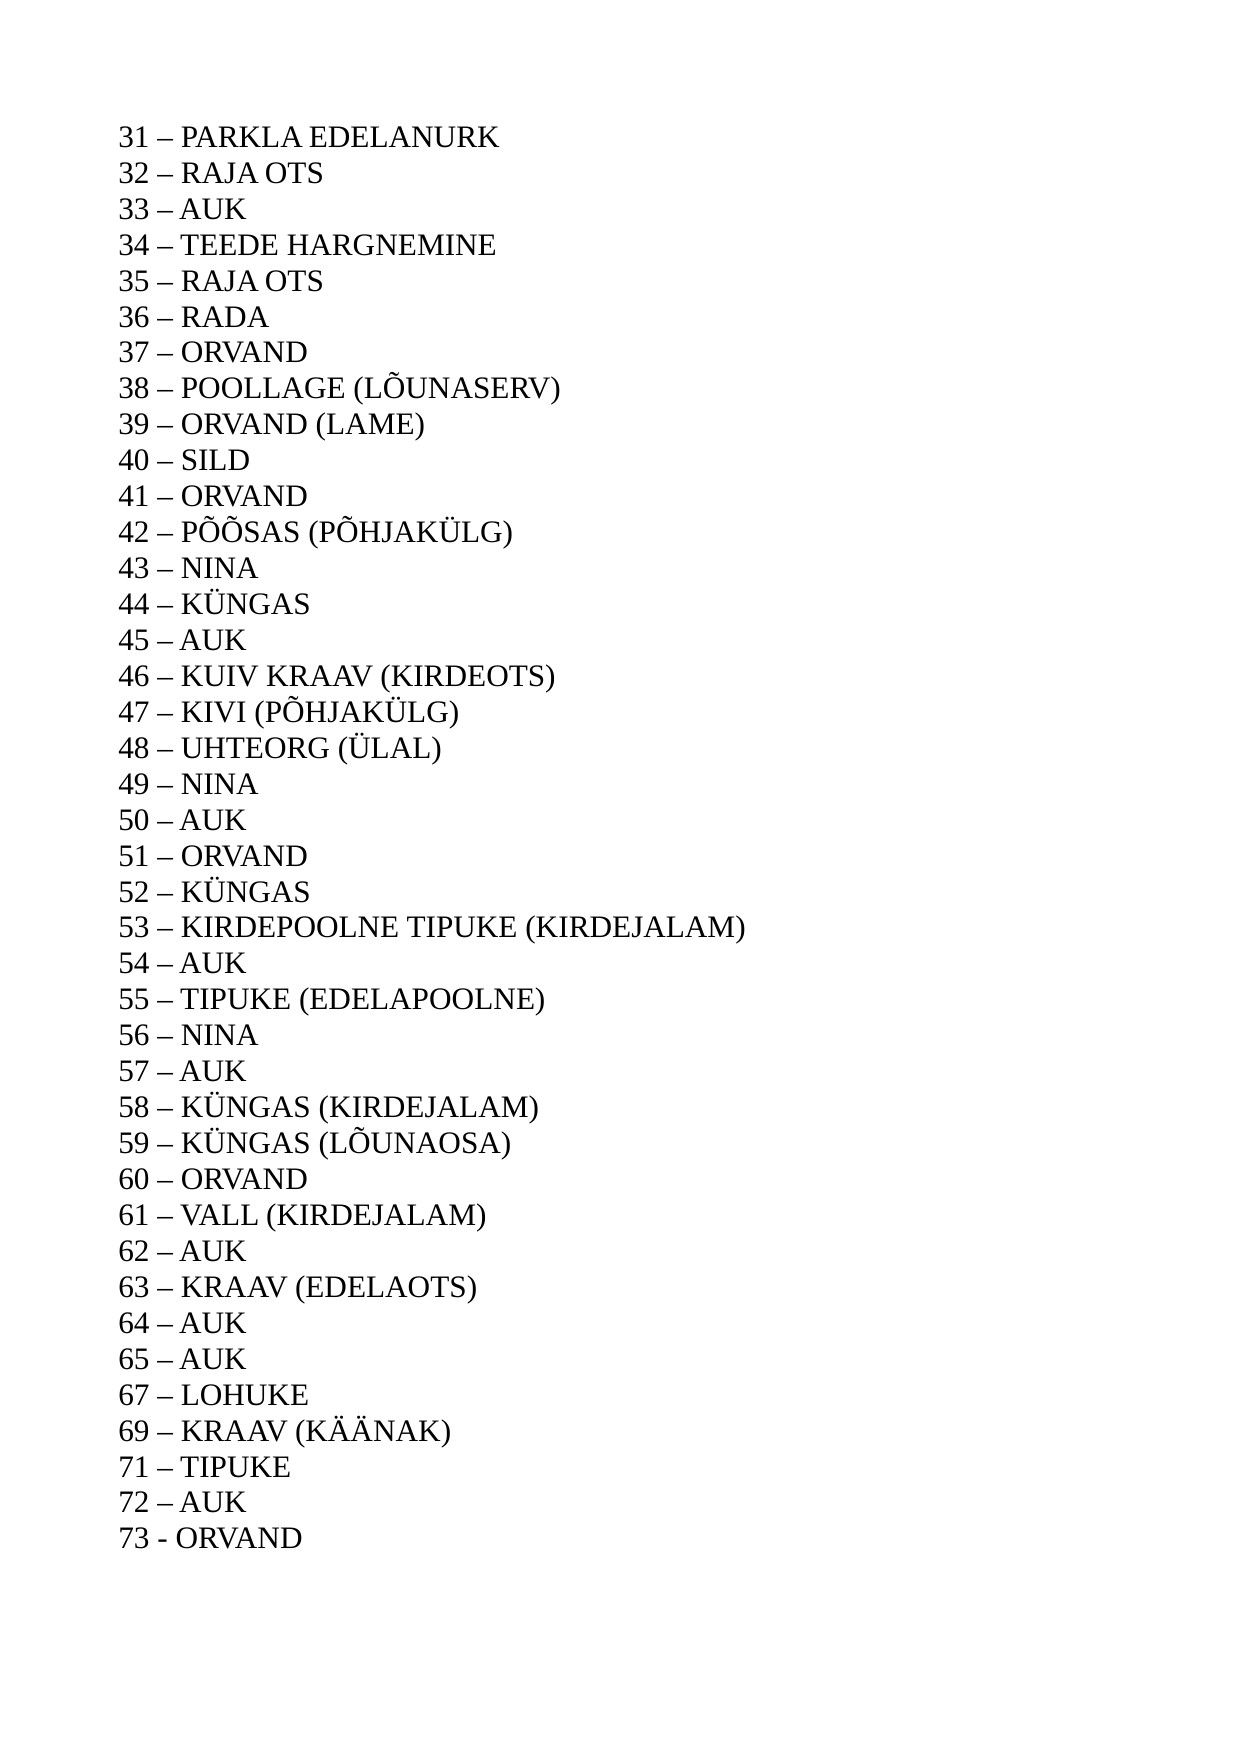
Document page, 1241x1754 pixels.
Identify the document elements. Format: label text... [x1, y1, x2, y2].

text 58 – KÜNGAS (KIRDEJALAM) [118, 1088, 1122, 1124]
text 69 – KRAAV (KÄÄNAK) [118, 1412, 1122, 1448]
text 46 – KUIV KRAAV (KIRDEOTS) [118, 657, 1122, 693]
text 59 – KÜNGAS (LÕUNAOSA) [118, 1124, 1122, 1160]
text 42 – PÕÕSAS (PÕHJAKÜLG) [118, 513, 1122, 549]
text 35 – RAJA OTS [118, 262, 1122, 298]
text 53 – KIRDEPOOLNE TIPUKE (KIRDEJALAM) [118, 909, 1122, 945]
text 56 – NINA [118, 1017, 1122, 1052]
text 55 – TIPUKE (EDELAPOOLNE) [118, 981, 1122, 1017]
text 40 – SILD [118, 442, 1122, 477]
text 63 – KRAAV (EDELAOTS) [118, 1268, 1122, 1304]
text 33 – AUK [118, 190, 1122, 226]
text 60 – ORVAND [118, 1160, 1122, 1196]
text 71 – TIPUKE [118, 1448, 1122, 1484]
text 49 – NINA [118, 765, 1122, 801]
text 41 – ORVAND [118, 477, 1122, 513]
text 48 – UHTEORG (ÜLAL) [118, 729, 1122, 765]
text 72 – AUK [118, 1484, 1122, 1520]
text 67 – LOHUKE [118, 1376, 1122, 1412]
text 34 – TEEDE HARGNEMINE [118, 226, 1122, 262]
text 47 – KIVI (PÕHJAKÜLG) [118, 693, 1122, 729]
text 57 – AUK [118, 1052, 1122, 1088]
text 52 – KÜNGAS [118, 873, 1122, 909]
text 44 – KÜNGAS [118, 585, 1122, 621]
text 38 – POOLLAGE (LÕUNASERV) [118, 370, 1122, 406]
text 39 – ORVAND (LAME) [118, 406, 1122, 442]
text 31 – PARKLA EDELANURK [118, 118, 1122, 154]
text 65 – AUK [118, 1340, 1122, 1376]
text 50 – AUK [118, 801, 1122, 837]
text 54 – AUK [118, 945, 1122, 981]
text 45 – AUK [118, 621, 1122, 657]
text 43 – NINA [118, 549, 1122, 585]
text 61 – VALL (KIRDEJALAM) [118, 1196, 1122, 1232]
text 32 – RAJA OTS [118, 154, 1122, 190]
text 36 – RADA [118, 298, 1122, 334]
text 64 – AUK [118, 1304, 1122, 1340]
text 62 – AUK [118, 1232, 1122, 1268]
text 51 – ORVAND [118, 837, 1122, 873]
text 73 - ORVAND [118, 1520, 1122, 1556]
text 37 – ORVAND [118, 334, 1122, 370]
